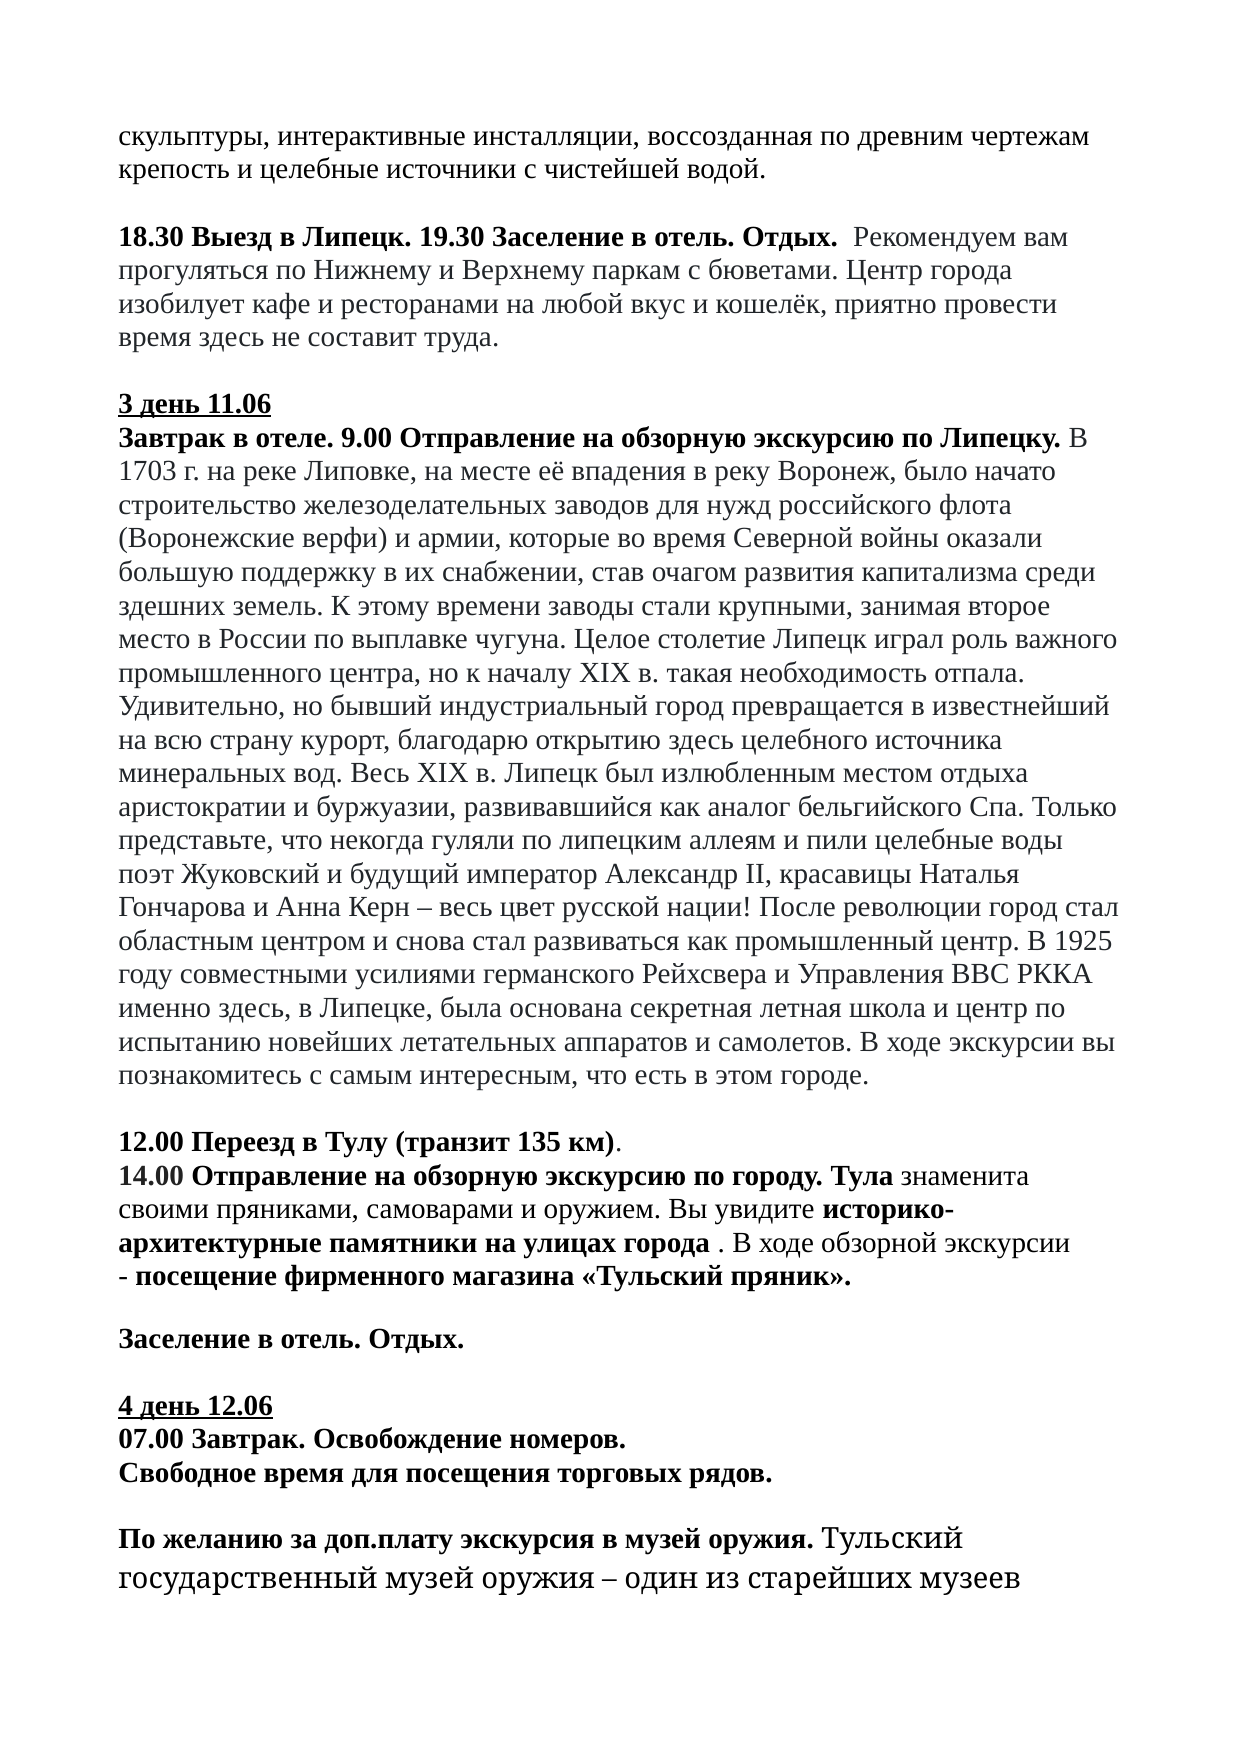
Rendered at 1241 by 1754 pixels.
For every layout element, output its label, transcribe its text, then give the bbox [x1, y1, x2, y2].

text Завтрак в отеле. 9.00 Отправление на обзорную экскурсию по Липецку. В 1703 г. на реке Липовке, на месте её впадения в реку Воронеж, было начато строительство железоделательных заводов для нужд российского флота (Воронежские верфи) и армии, которые во время Северной войны оказали большую поддержку в их снабжении, став очагом развития капитализма среди здешних земель. К этому времени заводы стали крупными, занимая второе место в России по выплавке чугуна. Целое столетие Липецк играл роль важного промышленного центра, но к началу XIX в. такая необходимость отпала. Удивительно, но бывший индустриальный город превращается в известнейший на всю страну курорт, благодарю открытию здесь целебного источника минеральных вод. Весь XIX в. Липецк был излюбленным местом отдыха аристократии и буржуазии, развивавшийся как аналог бельгийского Спа. Только представьте, что некогда гуляли по липецким аллеям и пили целебные воды поэт Жуковский и будущий император Александр II, красавицы Наталья Гончарова и Анна Керн – весь цвет русской нации! После революции город стал областным центром и снова стал развиваться как промышленный центр. В 1925 году совместными усилиями германского Рейхсвера и Управления ВВС РККА именно здесь, в Липецке, была основана секретная летная школа и центр по испытанию новейших летательных аппаратов и самолетов. В ходе экскурсии вы познакомитесь с самым интересным, что есть в этом городе. [118, 420, 1122, 1091]
text Свободное время для посещения торговых рядов. [118, 1455, 1122, 1488]
text 4 день 12.06 [118, 1388, 1122, 1421]
text 07.00 Завтрак. Освобождение номеров. [118, 1421, 1122, 1455]
text 12.00 Переезд в Тулу (транзит 135 км). 14.00 Отправление на обзорную экскурсию по городу. Тула знаменита своими пряниками, самоварами и оружием. Вы увидите историко-архитектурные памятники на улицах города . В ходе обзорной экскурсии - посещение фирменного магазина «Тульский пряник». [118, 1124, 1122, 1292]
text Заселение в отель. Отдых. [118, 1321, 1122, 1354]
text По желанию за доп.плату экскурсия в музей оружия. Тульский государственный музей оружия – один из старейших музеев [118, 1517, 1122, 1597]
text 18.30 Выезд в Липецк. 19.30 Заселение в отель. Отдых. Рекомендуем вам прогуляться по Нижнему и Верхнему паркам с бюветами. Центр города изобилует кафе и ресторанами на любой вкус и кошелёк, приятно провести время здесь не составит труда. [118, 219, 1122, 353]
text скульптуры, интерактивные инсталляции, воссозданная по древним чертежам крепость и целебные источники с чистейшей водой. [118, 118, 1122, 185]
text 3 день 11.06 [118, 386, 1122, 420]
